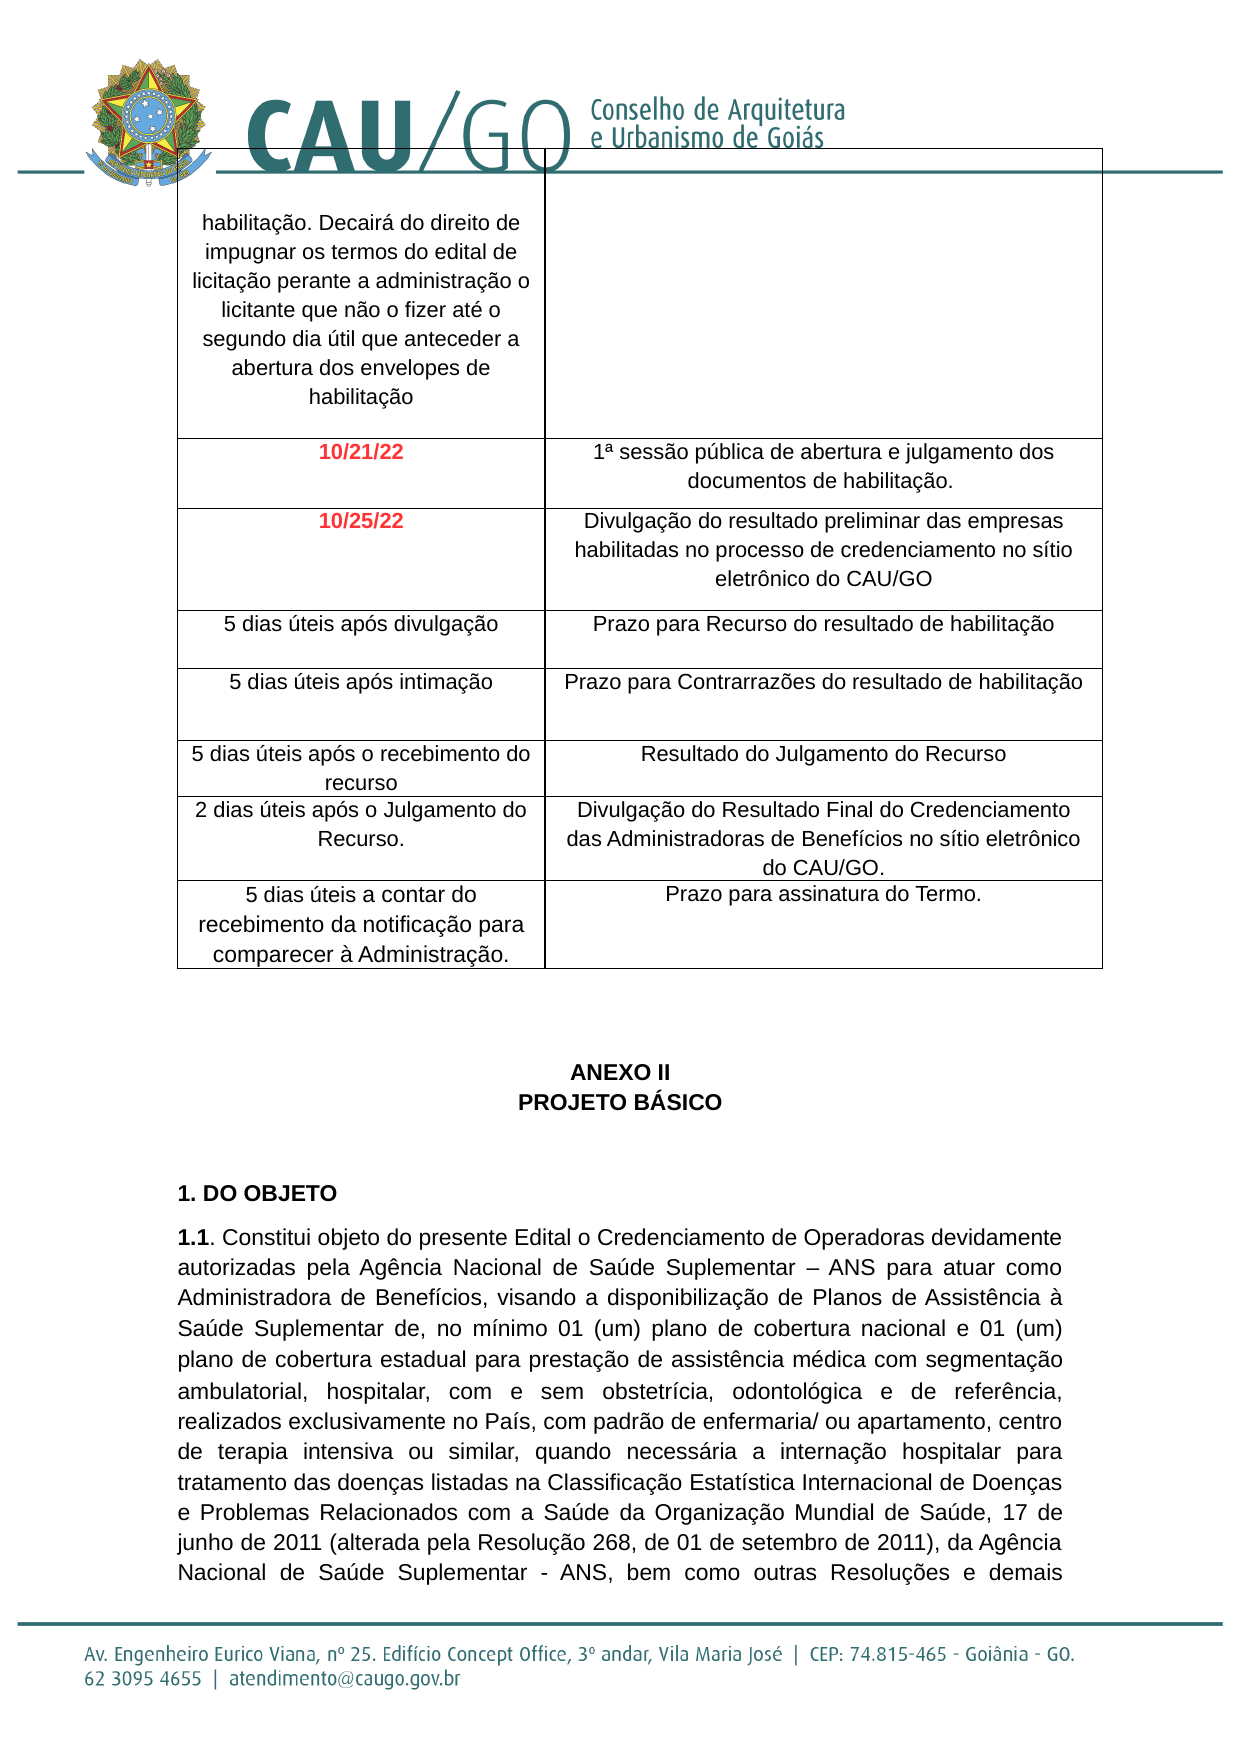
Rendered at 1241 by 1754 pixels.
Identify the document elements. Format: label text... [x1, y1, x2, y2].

table_cell 1ª sessão pública de abertura e julgamento dos documentos de habilitação. [546, 439, 1102, 507]
text ANEXO II [177, 1059, 1063, 1086]
table_cell 5 dias úteis após intimação [178, 669, 544, 740]
table_cell 5 dias úteis após divulgação [178, 611, 544, 667]
picture [546, 149, 1102, 207]
table_cell Prazo para assinatura do Termo. [546, 881, 1102, 967]
table_cell 5 dias úteis após o recebimento do recurso [178, 741, 544, 796]
table_cell Divulgação do resultado preliminar das empresas habilitadas no processo de credenciamento no sítio eletrônico do CAU/GO [546, 509, 1102, 610]
picture [0, 1605, 1240, 1754]
table_cell Divulgação do Resultado Final do Credenciamento das Administradoras de Benefícios no sítio eletrônico do CAU/GO. [546, 797, 1102, 880]
picture [178, 149, 544, 207]
picture [0, 0, 1239, 207]
table_cell [546, 207, 1102, 438]
table_cell habilitação. Decairá do direito de impugnar os termos do edital de licitação perante a administração o licitante que não o fizer até o segundo dia útil que anteceder a abertura dos envelopes de habilitação [178, 207, 544, 438]
table_cell Resultado do Julgamento do Recurso [546, 741, 1102, 796]
table_cell Prazo para Recurso do resultado de habilitação [546, 611, 1102, 667]
table_cell 21/10/22 [178, 439, 544, 507]
table_cell Prazo para Contrarrazões do resultado de habilitação [546, 669, 1102, 740]
text 1.1. Constitui objeto do presente Edital o Credenciamento de Operadoras devidamente autorizadas pela Agência Nacional de Saúde Suplementar – ANS para atuar como Administradora de Benefícios, visando a disponibilização de Planos de Assistência à Saúde Suplementar de, no mínimo 01 (um) plano de cobertura nacional e 01 (um) plano de cobertura estadual para prestação de assistência médica com segmentação ambulatorial, hospitalar, com e sem obstetrícia, odontológica e de referência, realizados exclusivamente no País, com padrão de enfermaria/ ou apartamento, centro de terapia intensiva ou similar, quando necessária a internação hospitalar para tratamento das doenças listadas na Classificação Estatística Internacional de Doenças e Problemas Relacionados com a Saúde da Organização Mundial de Saúde, 17 de junho de 2011 (alterada pela Resolução 268, de 01 de setembro de 2011), da Agência Nacional de Saúde Suplementar - ANS, bem como outras Resoluções e demais [177, 1224, 1063, 1585]
table_cell 2 dias úteis após o Julgamento do Recurso. [178, 797, 544, 880]
text PROJETO BÁSICO [177, 1089, 1063, 1116]
text 1. DO OBJETO [177, 1180, 1063, 1206]
table_cell 25/10/22 [178, 509, 544, 610]
table_cell 5 dias úteis a contar do recebimento da notificação para comparecer à Administração. [178, 881, 544, 967]
